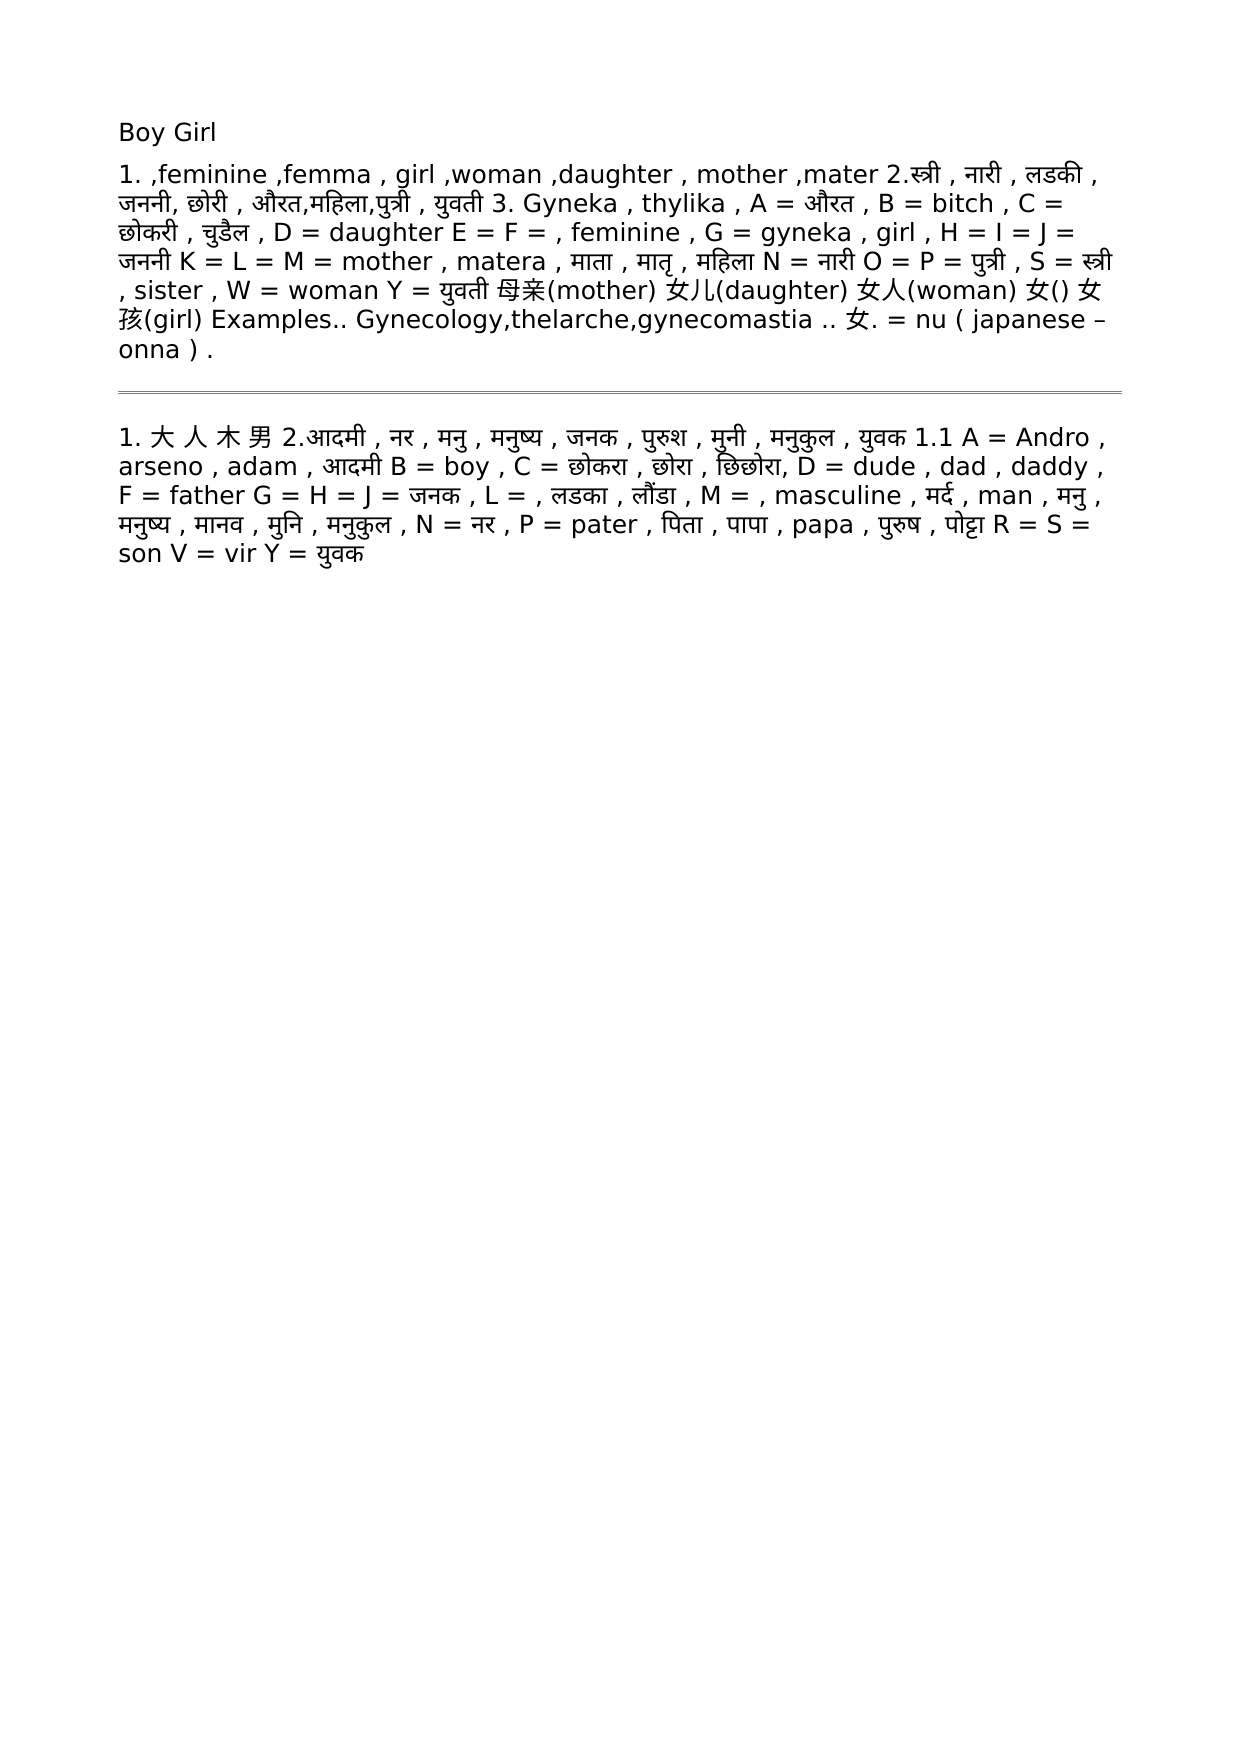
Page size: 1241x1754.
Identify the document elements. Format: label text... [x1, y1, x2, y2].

text 1. 大 人 木 男 2.आदमी , नर , मनु , मनुष्य , जनक , पुरुश , मुनी , मनुकुल , युवक 1.1 A = Andro , arseno , adam , आदमी B = boy , C = छोकरा , छोरा , छिछोरा, D = dude , dad , daddy , F = father G = H = J = जनक , L = , लडका , लौंडा , M = , masculine , मर्द , man , मनु , मनुष्य , मानव , मुनि , मनुकुल , N = नर , P = pater , पिता , पापा , papa , पुरुष , पोट्टा R = S = son V = vir Y = युवक [118, 423, 1122, 569]
text 1. ,feminine ,femma , girl ,woman ,daughter , mother ,mater 2.स्त्री , नारी , लडकी , जननी, छोरी , औरत,महिला,पुत्री , युवती 3. Gyneka , thylika , A = औरत , B = bitch , C = छोकरी , चुडैल , D = daughter E = F = , feminine , G = gyneka , girl , H = I = J = जननी K = L = M = mother , matera , माता , मातृ , महिला N = नारी O = P = पुत्री , S = स्त्री , sister , W = woman Y = युवती 母亲(mother) 女儿(daughter) 女人(woman) 女() 女孩(girl) Examples.. Gynecology,thelarche,gynecomastia .. 女. = nu ( japanese – onna ) . [118, 160, 1122, 364]
text Boy Girl [118, 118, 1122, 147]
